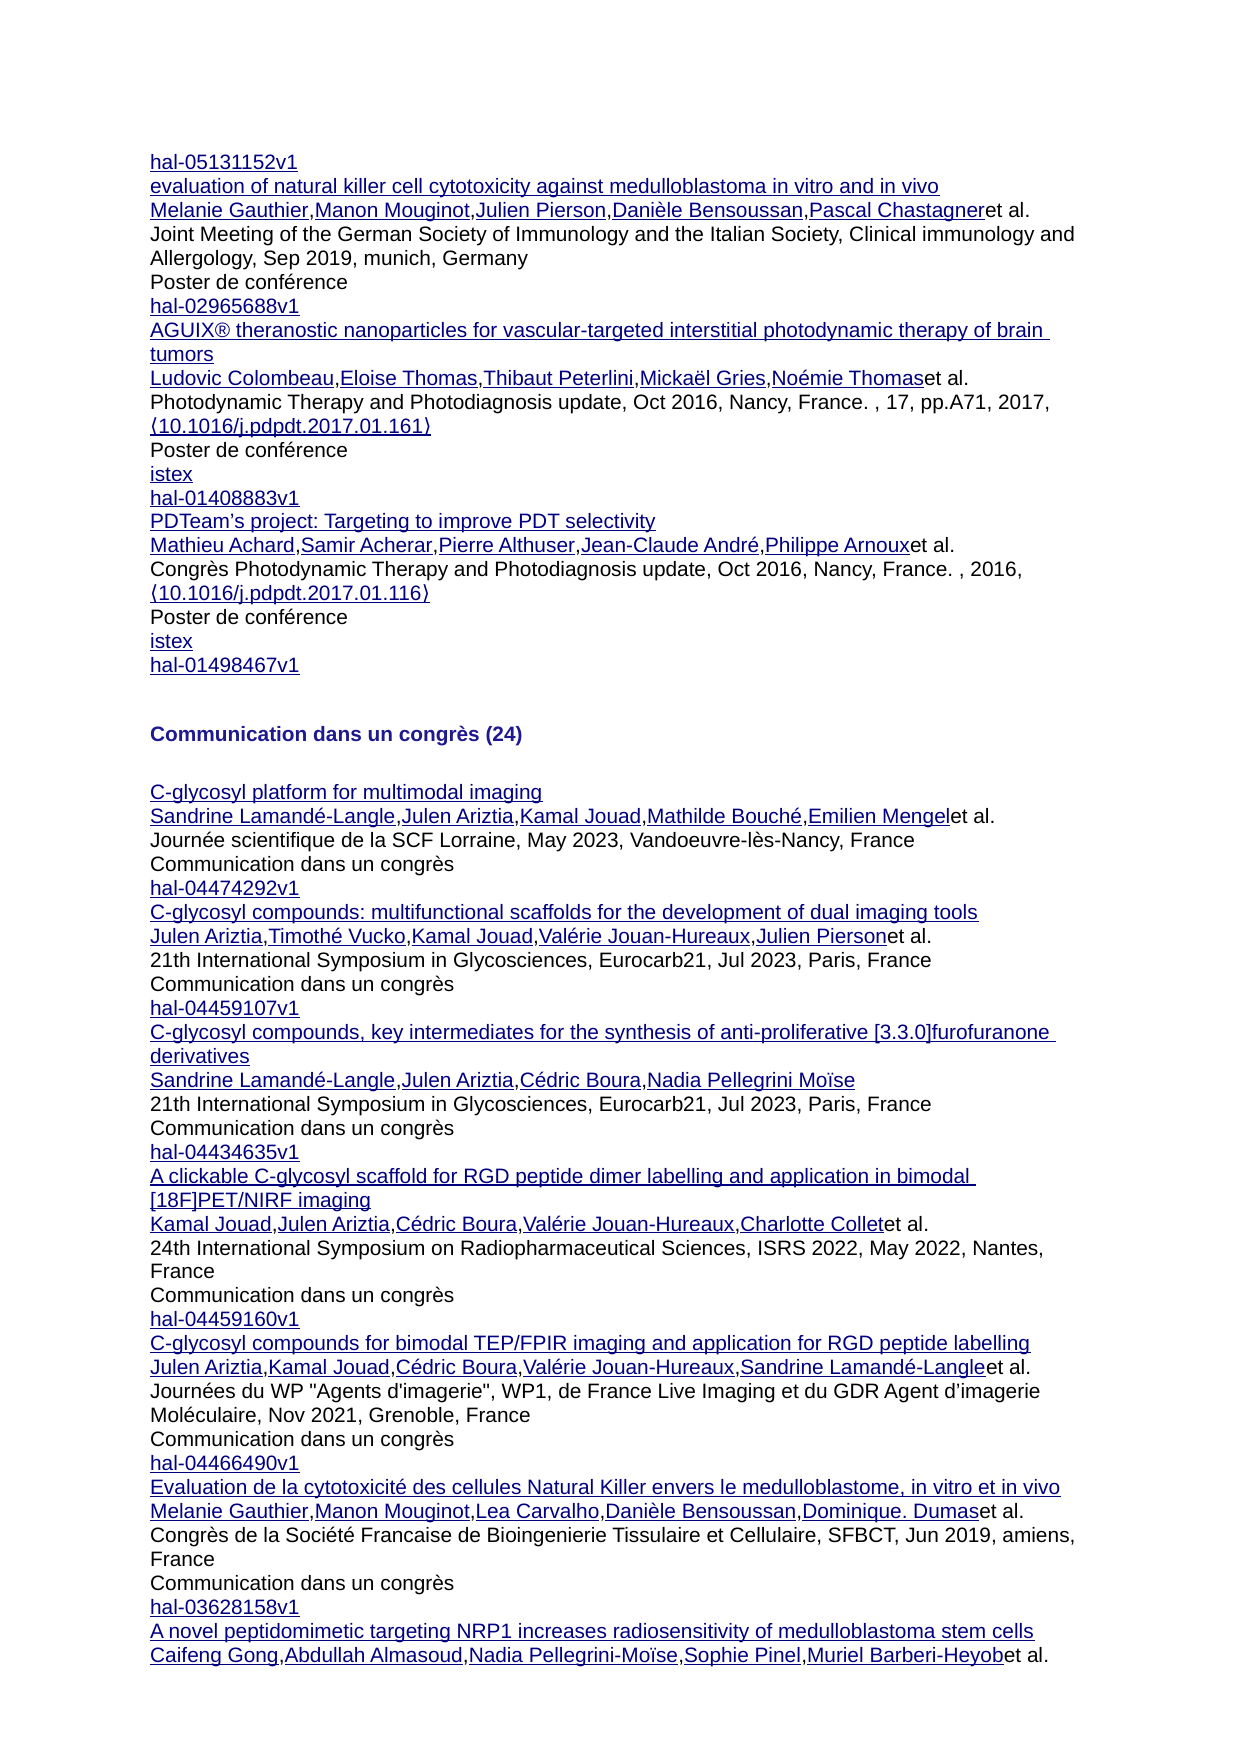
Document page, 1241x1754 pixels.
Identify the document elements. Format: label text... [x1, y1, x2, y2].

table_cell C-glycosyl compounds: multifunctional scaffolds for the development of dual imaging tools Julen Ariztia,Timothé Vucko,Kamal Jouad,Valérie Jouan-Hureaux,Julien Piersonet al. 21th International Symposium in Glycosciences, Eurocarb21, Jul 2023, Paris, France Communication dans un congrès hal-04459107v1 [150, 900, 1090, 1020]
table_cell Evaluation de la cytotoxicité des cellules Natural Killer envers le medulloblastome, in vitro et in vivo Melanie Gauthier,Manon Mouginot,Lea Carvalho,Danièle Bensoussan,Dominique. Dumaset al. Congrès de la Société Francaise de Bioingenierie Tissulaire et Cellulaire, SFBCT, Jun 2019, amiens, France Communication dans un congrès hal-03628158v1 [150, 1475, 1090, 1619]
subtitle Communication dans un congrès (24) [150, 722, 1090, 746]
table_cell C-glycosyl compounds for bimodal TEP/FPIR imaging and application for RGD peptide labelling Julen Ariztia,Kamal Jouad,Cédric Boura,Valérie Jouan-Hureaux,Sandrine Lamandé-Langleet al. Journées du WP "Agents d'imagerie", WP1, de France Live Imaging et du GDR Agent d’imagerie Moléculaire, Nov 2021, Grenoble, France Communication dans un congrès hal-04466490v1 [150, 1331, 1090, 1475]
table_cell AGUIX® theranostic nanoparticles for vascular-targeted interstitial photodynamic therapy of brain tumors Ludovic Colombeau,Eloise Thomas,Thibaut Peterlini,Mickaël Gries,Noémie Thomaset al. Photodynamic Therapy and Photodiagnosis update, Oct 2016, Nancy, France. , 17, pp.A71, 2017, ⟨10.1016/j.pdpdt.2017.01.161⟩ Poster de conférence istex hal-01408883v1 [150, 318, 1090, 509]
table_cell A novel peptidomimetic targeting NRP1 increases radiosensitivity of medulloblastoma stem cells Caifeng Gong,Abdullah Almasoud,Nadia Pellegrini-Moïse,Sophie Pinel,Muriel Barberi-Heyobet al. [150, 1619, 1090, 1667]
table_header C-glycosyl platform for multimodal imaging Sandrine Lamandé-Langle,Julen Ariztia,Kamal Jouad,Mathilde Bouché,Emilien Mengelet al. Journée scientifique de la SCF Lorraine, May 2023, Vandoeuvre-lès-Nancy, France Communication dans un congrès hal-04474292v1 [150, 780, 1090, 900]
table_cell evaluation of natural killer cell cytotoxicity against medulloblastoma in vitro and in vivo Melanie Gauthier,Manon Mouginot,Julien Pierson,Danièle Bensoussan,Pascal Chastagneret al. Joint Meeting of the German Society of Immunology and the Italian Society, Clinical immunology and Allergology, Sep 2019, munich, Germany Poster de conférence hal-02965688v1 [150, 174, 1090, 318]
table_cell hal-05131152v1 [150, 150, 1090, 174]
table_cell A clickable C-glycosyl scaffold for RGD peptide dimer labelling and application in bimodal [18F]PET/NIRF imaging Kamal Jouad,Julen Ariztia,Cédric Boura,Valérie Jouan-Hureaux,Charlotte Colletet al. 24th International Symposium on Radiopharmaceutical Sciences, ISRS 2022, May 2022, Nantes, France Communication dans un congrès hal-04459160v1 [150, 1164, 1090, 1331]
table_cell C-glycosyl compounds, key intermediates for the synthesis of anti-proliferative [3.3.0]furofuranone derivatives Sandrine Lamandé-Langle,Julen Ariztia,Cédric Boura,Nadia Pellegrini Moïse 21th International Symposium in Glycosciences, Eurocarb21, Jul 2023, Paris, France Communication dans un congrès hal-04434635v1 [150, 1020, 1090, 1163]
table_cell PDTeam’s project: Targeting to improve PDT selectivity Mathieu Achard,Samir Acherar,Pierre Althuser,Jean-Claude André,Philippe Arnouxet al. Congrès Photodynamic Therapy and Photodiagnosis update, Oct 2016, Nancy, France. , 2016, ⟨10.1016/j.pdpdt.2017.01.116⟩ Poster de conférence istex hal-01498467v1 [150, 509, 1090, 677]
